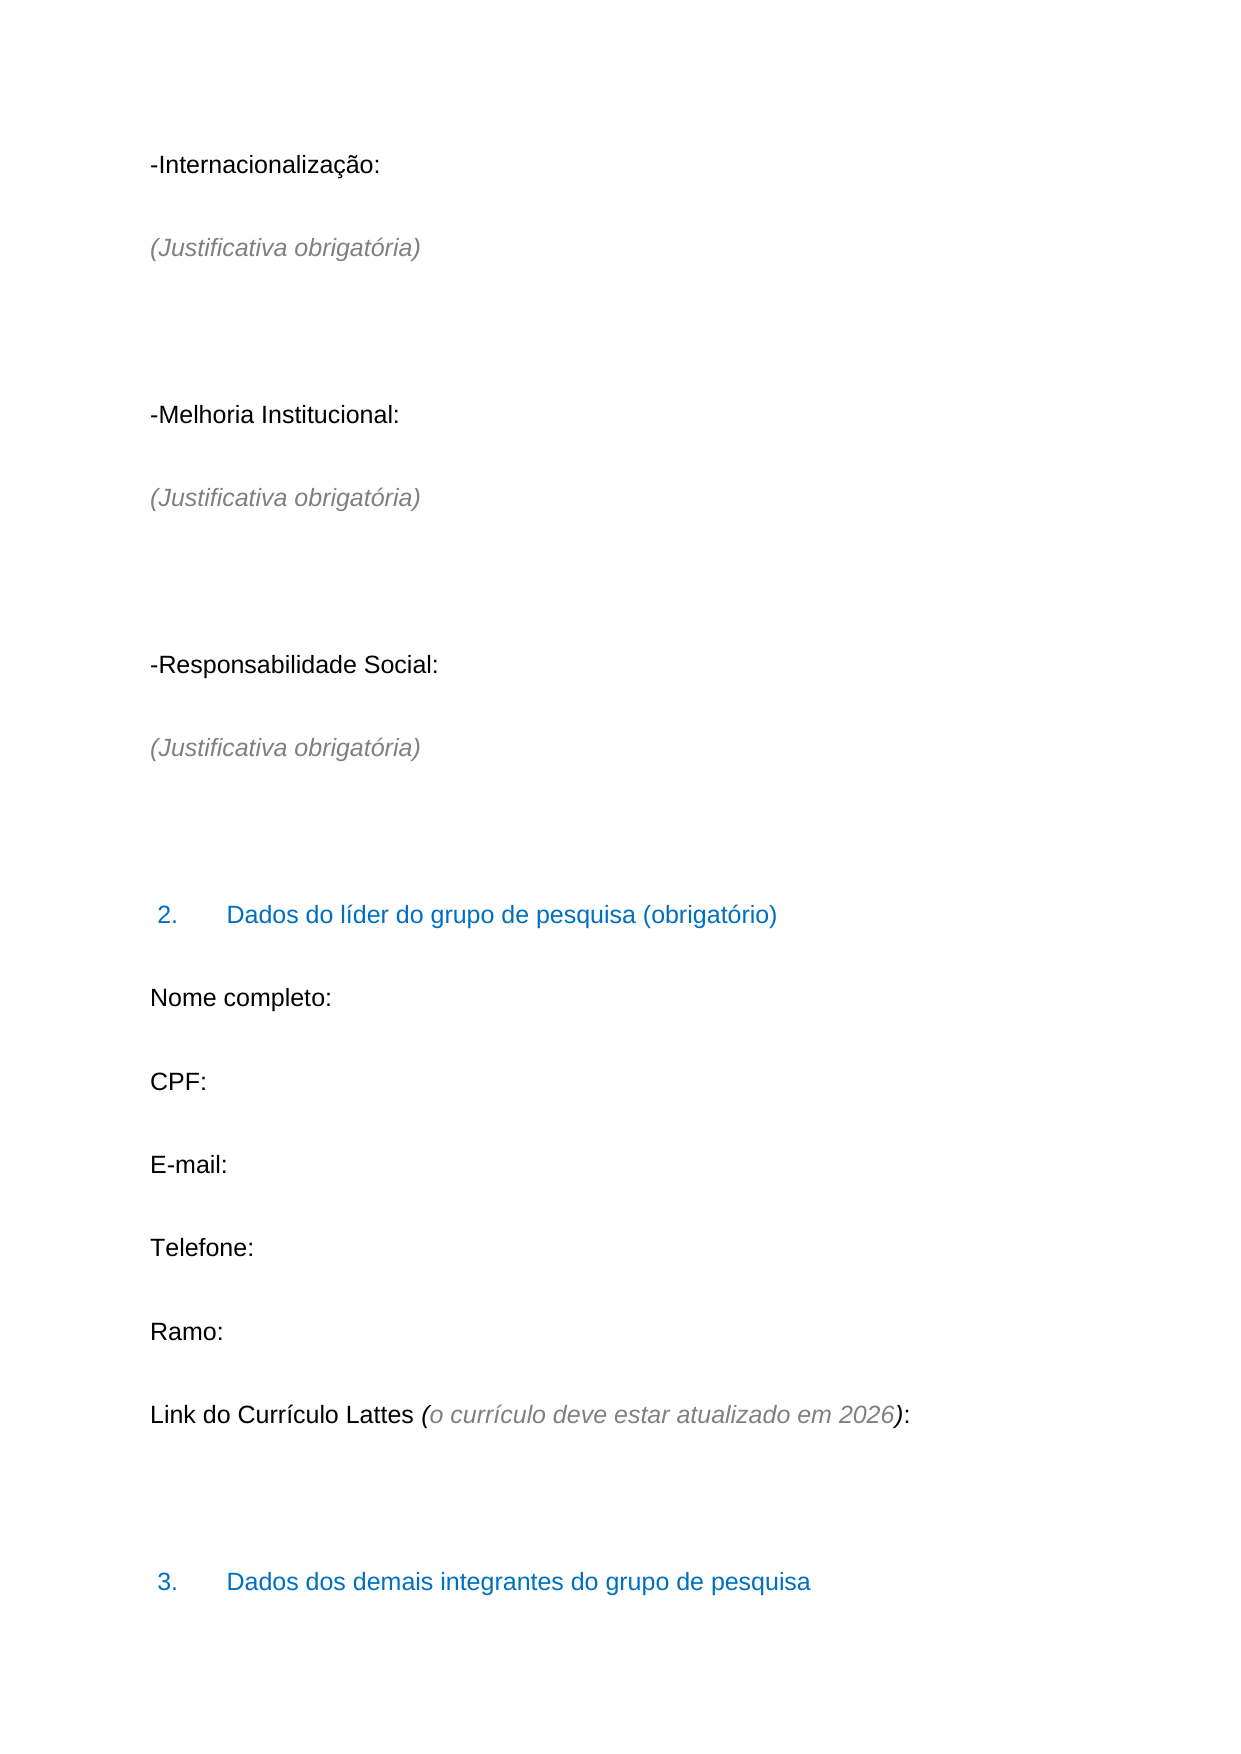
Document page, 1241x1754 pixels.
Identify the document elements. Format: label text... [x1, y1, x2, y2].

text E-mail: [150, 1150, 1090, 1179]
text Ramo: [150, 1317, 1090, 1345]
text 2. Dados do líder do grupo de pesquisa (obrigatório) [150, 900, 1090, 929]
text -Internacionalização: [150, 150, 1090, 179]
text CPF: [150, 1067, 1090, 1095]
text (Justificativa obrigatória) [150, 483, 1090, 512]
text Link do Currículo Lattes (o currículo deve estar atualizado em 2026): [150, 1400, 1090, 1429]
text (Justificativa obrigatória) [150, 733, 1090, 762]
text -Melhoria Institucional: [150, 400, 1090, 429]
text (Justificativa obrigatória) [150, 233, 1090, 262]
text Nome completo: [150, 983, 1090, 1012]
text 3. Dados dos demais integrantes do grupo de pesquisa [150, 1567, 1090, 1595]
text Telefone: [150, 1233, 1090, 1262]
text -Responsabilidade Social: [150, 650, 1090, 679]
